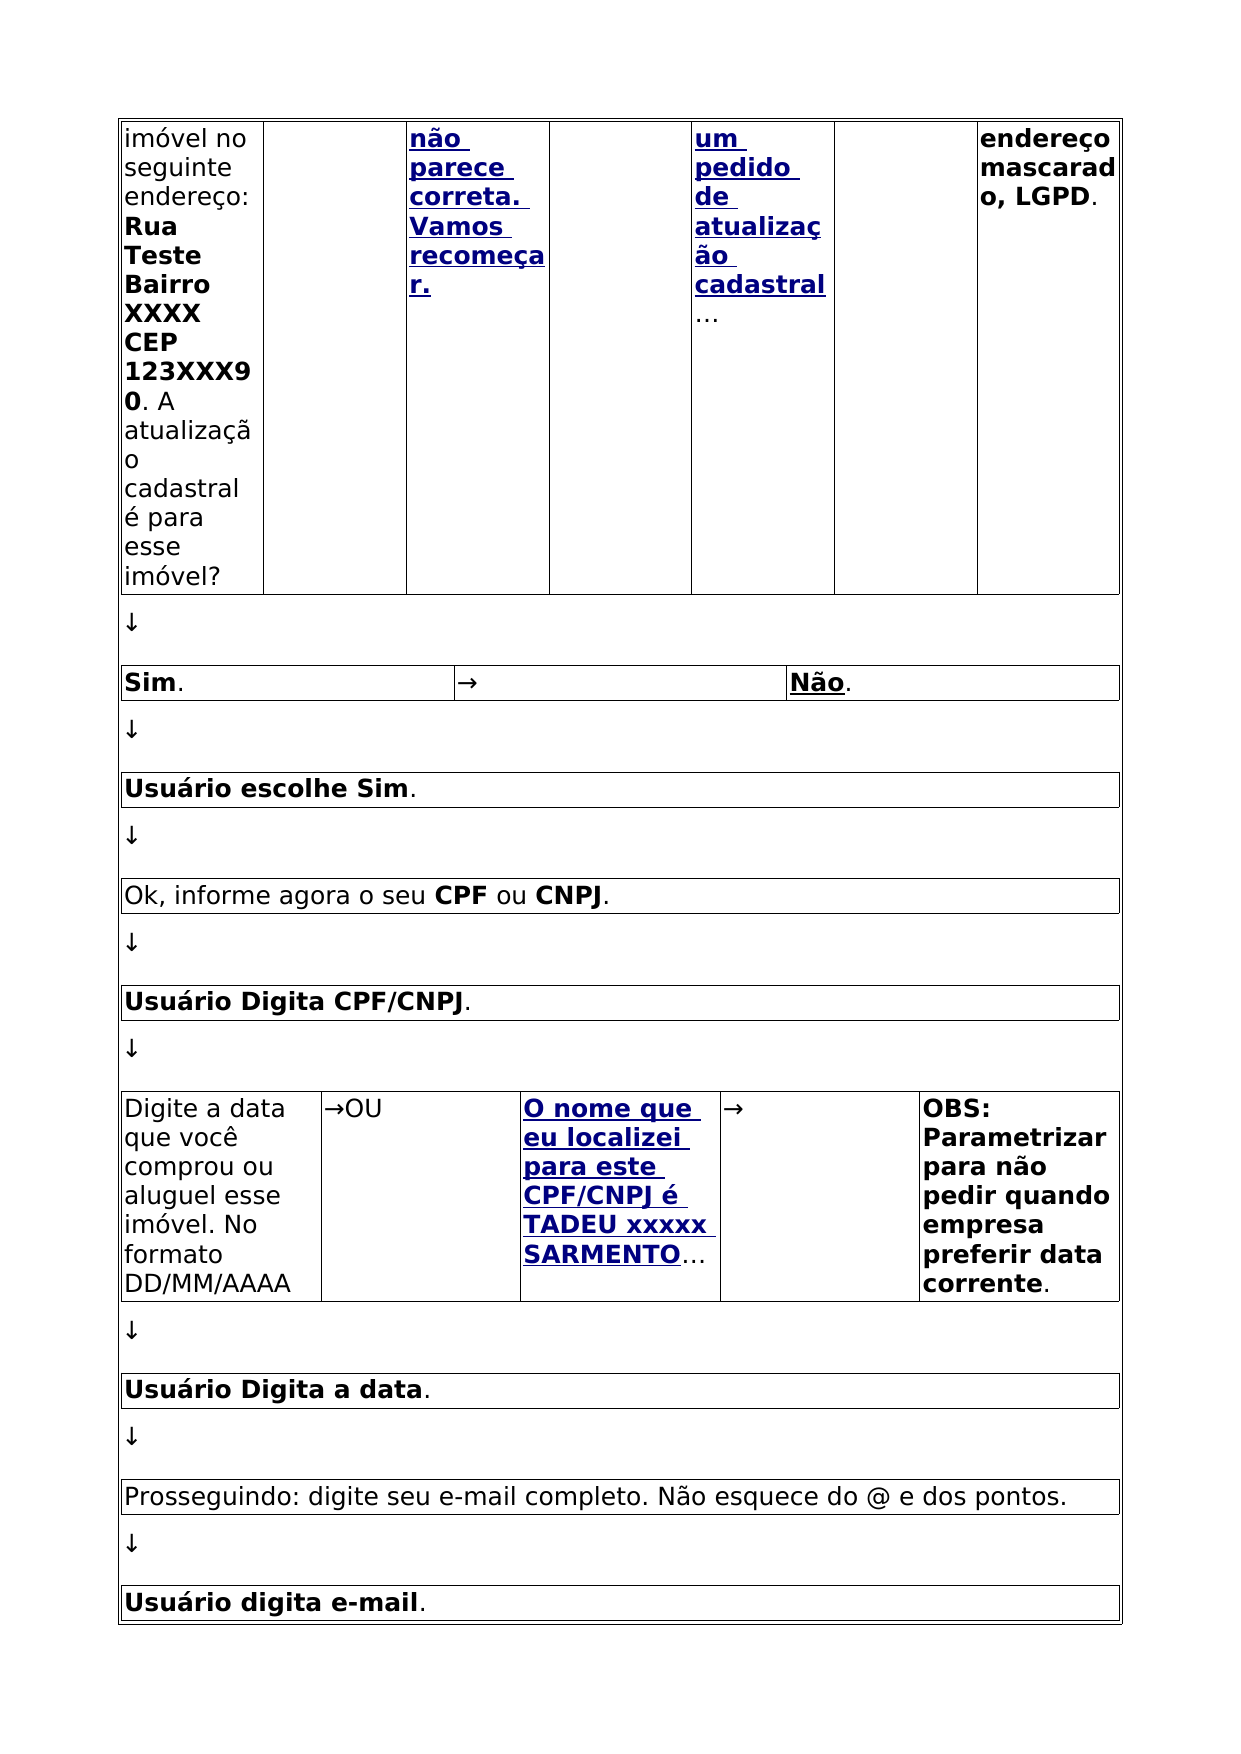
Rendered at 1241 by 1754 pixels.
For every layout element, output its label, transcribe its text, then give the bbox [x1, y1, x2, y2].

table_header → [455, 666, 786, 700]
table_header um pedido de atualização cadastral… [692, 122, 834, 594]
table_header [550, 122, 691, 594]
table_header imóvel no seguinte endereço: Rua Teste Bairro XXXX CEP 123XXX90. A atualização cadastral é para esse imóvel? [122, 122, 263, 594]
table_header Usuário Digita CPF/CNPJ. [122, 986, 1119, 1019]
table_header Sim. [122, 666, 454, 700]
table_header OBS: Parametrizar para não pedir quando empresa preferir data corrente. [920, 1092, 1119, 1301]
table_header O nome que eu localizei para este CPF/CNPJ é TADEU xxxxx SARMENTO… [521, 1092, 720, 1301]
table_header →OU [322, 1092, 520, 1301]
table_header endereço mascarado, LGPD. [978, 122, 1119, 594]
table_header Prosseguindo: digite seu e-mail completo. Não esquece do @ e dos pontos. [122, 1480, 1119, 1514]
table_header Usuário digita e-mail. [122, 1586, 1119, 1620]
table_header → [721, 1092, 919, 1301]
table_header Usuário escolhe Sim. [122, 773, 1119, 807]
table_header Digite a data que você comprou ou aluguel esse imóvel. No formato DD/MM/AAAA [122, 1092, 321, 1301]
table_header Não. [787, 666, 1119, 700]
table_header Ok, informe agora o seu CPF ou CNPJ. [122, 879, 1119, 913]
table_header Usuário Digita a data. [122, 1374, 1119, 1407]
table_header ↓ ↓ ↓ ↓ ↓ ↓ ↓ ↓ [119, 119, 1122, 1623]
table_header não parece correta. Vamos recomeçar. [407, 122, 549, 594]
table_header [835, 122, 977, 594]
table_header [264, 122, 406, 594]
